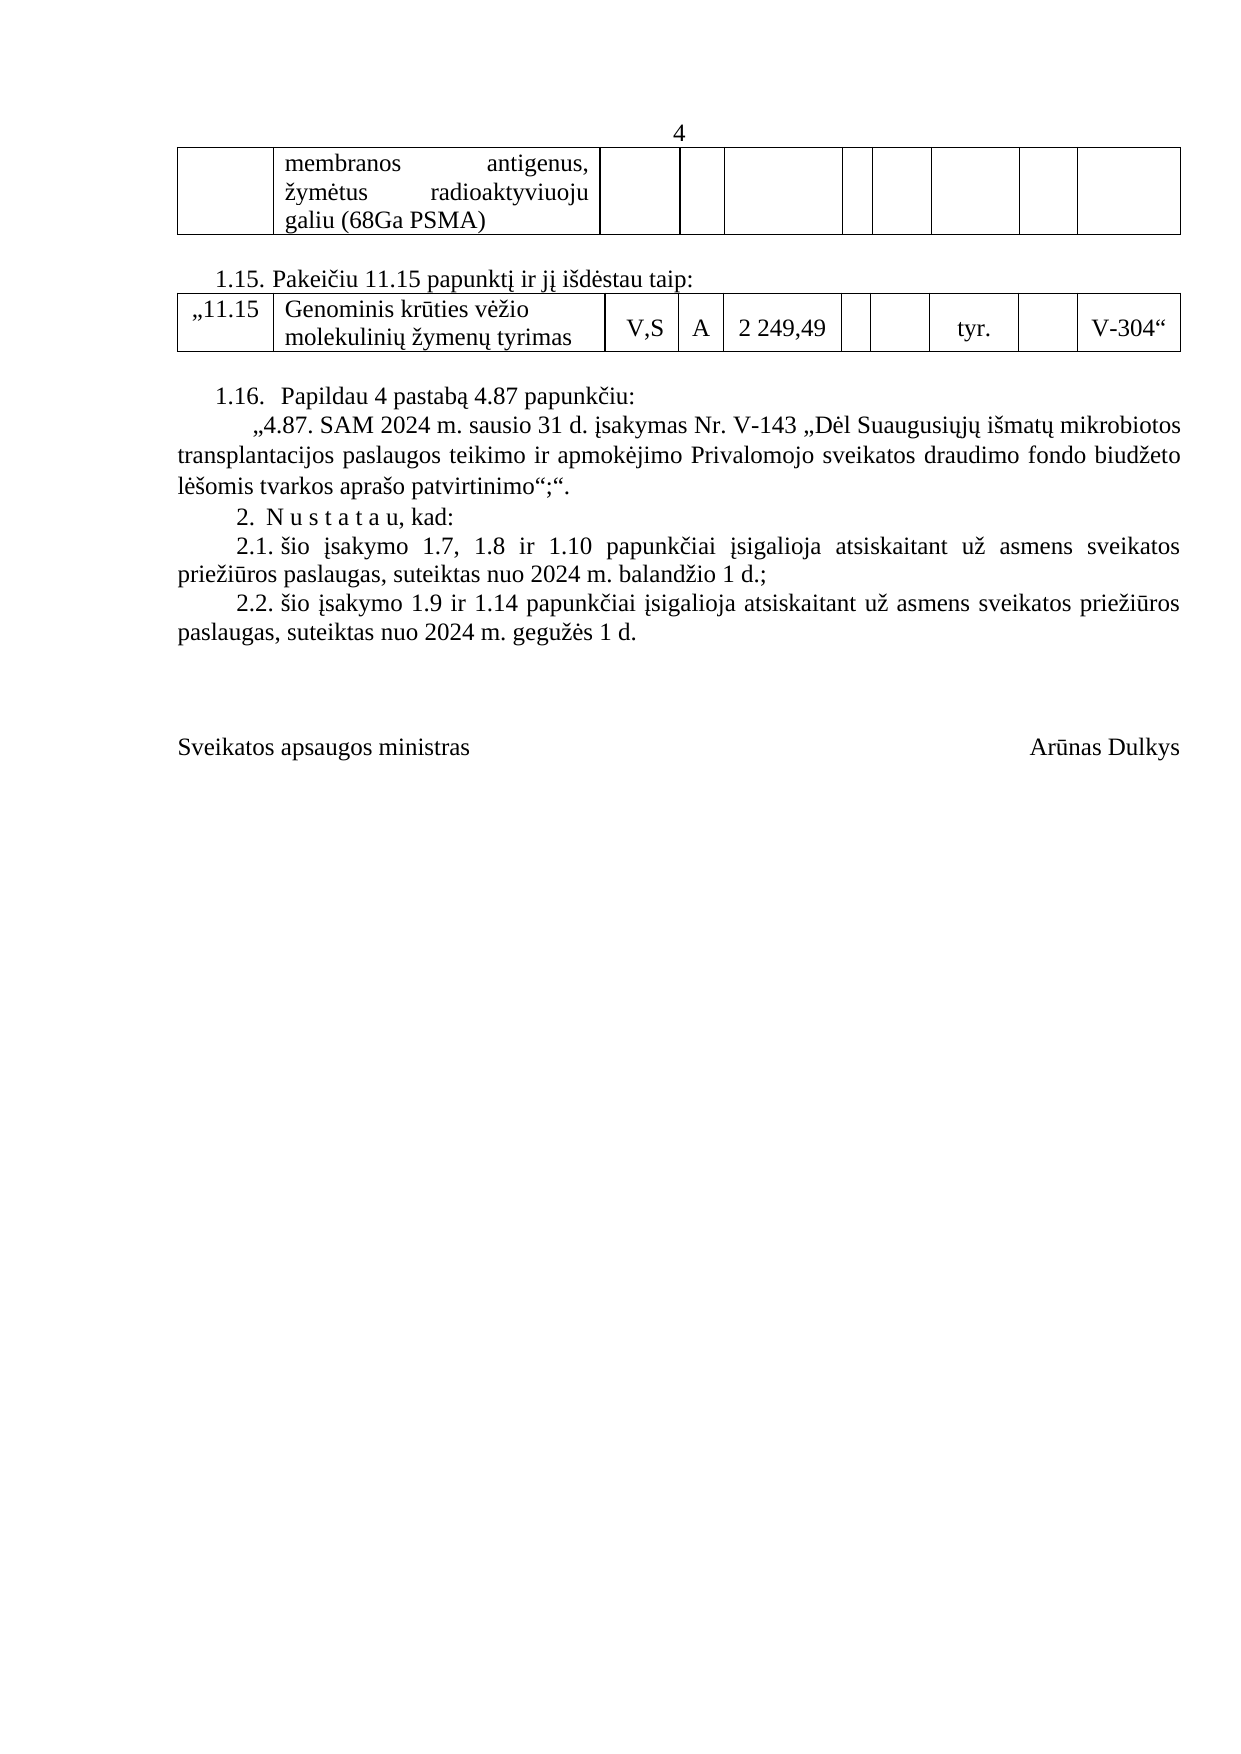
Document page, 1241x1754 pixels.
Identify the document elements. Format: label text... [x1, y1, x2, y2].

table_header [843, 148, 872, 234]
table_header [1019, 294, 1077, 351]
table_header [932, 148, 1019, 234]
table_header [842, 294, 870, 351]
text Sveikatos apsaugos ministras Arūnas Dulkys [177, 732, 1181, 761]
table_header V-304“ [1078, 294, 1180, 351]
table_header [601, 148, 679, 234]
text 2. N u s t a t a u, kad: [177, 502, 1181, 531]
table_header tyr. [930, 294, 1018, 351]
table_header [873, 148, 931, 234]
table_header V,S [606, 294, 678, 351]
table_header [725, 148, 842, 234]
table_header [681, 148, 724, 234]
table_header [178, 148, 273, 234]
text 2.2. šio įsakymo 1.9 ir 1.14 papunkčiai įsigalioja atsiskaitant už asmens sveikatos priežiūros paslaugas, suteiktas nuo 2024 m. gegužės 1 d. [177, 588, 1181, 646]
table_header [1020, 148, 1077, 234]
table_header [1078, 148, 1180, 234]
text „4.87. SAM 2024 m. sausio 31 d. įsakymas Nr. V-143 „Dėl Suaugusiųjų išmatų mikrobiotos transplantacijos paslaugos teikimo ir apmokėjimo Privalomojo sveikatos draudimo fondo biudžeto lėšomis tvarkos aprašo patvirtinimo“;“. [177, 410, 1181, 500]
table_header membranos antigenus, žymėtus radioaktyviuoju galiu (68Ga PSMA) [274, 148, 599, 234]
table_header A [679, 294, 723, 351]
text 2.1. šio įsakymo 1.7, 1.8 ir 1.10 papunkčiai įsigalioja atsiskaitant už asmens sveikatos priežiūros paslaugas, suteiktas nuo 2024 m. balandžio 1 d.; [177, 531, 1181, 588]
text 1.16. Papildau 4 pastabą 4.87 papunkčiu: [215, 381, 1181, 410]
table_header [871, 294, 929, 351]
table_header 2 249,49 [724, 294, 841, 351]
table_header „11.15 [178, 294, 273, 351]
table_header Genominis krūties vėžio molekulinių žymenų tyrimas [274, 294, 604, 351]
text 1.15. Pakeičiu 11.15 papunktį ir jį išdėstau taip: [215, 264, 1181, 293]
